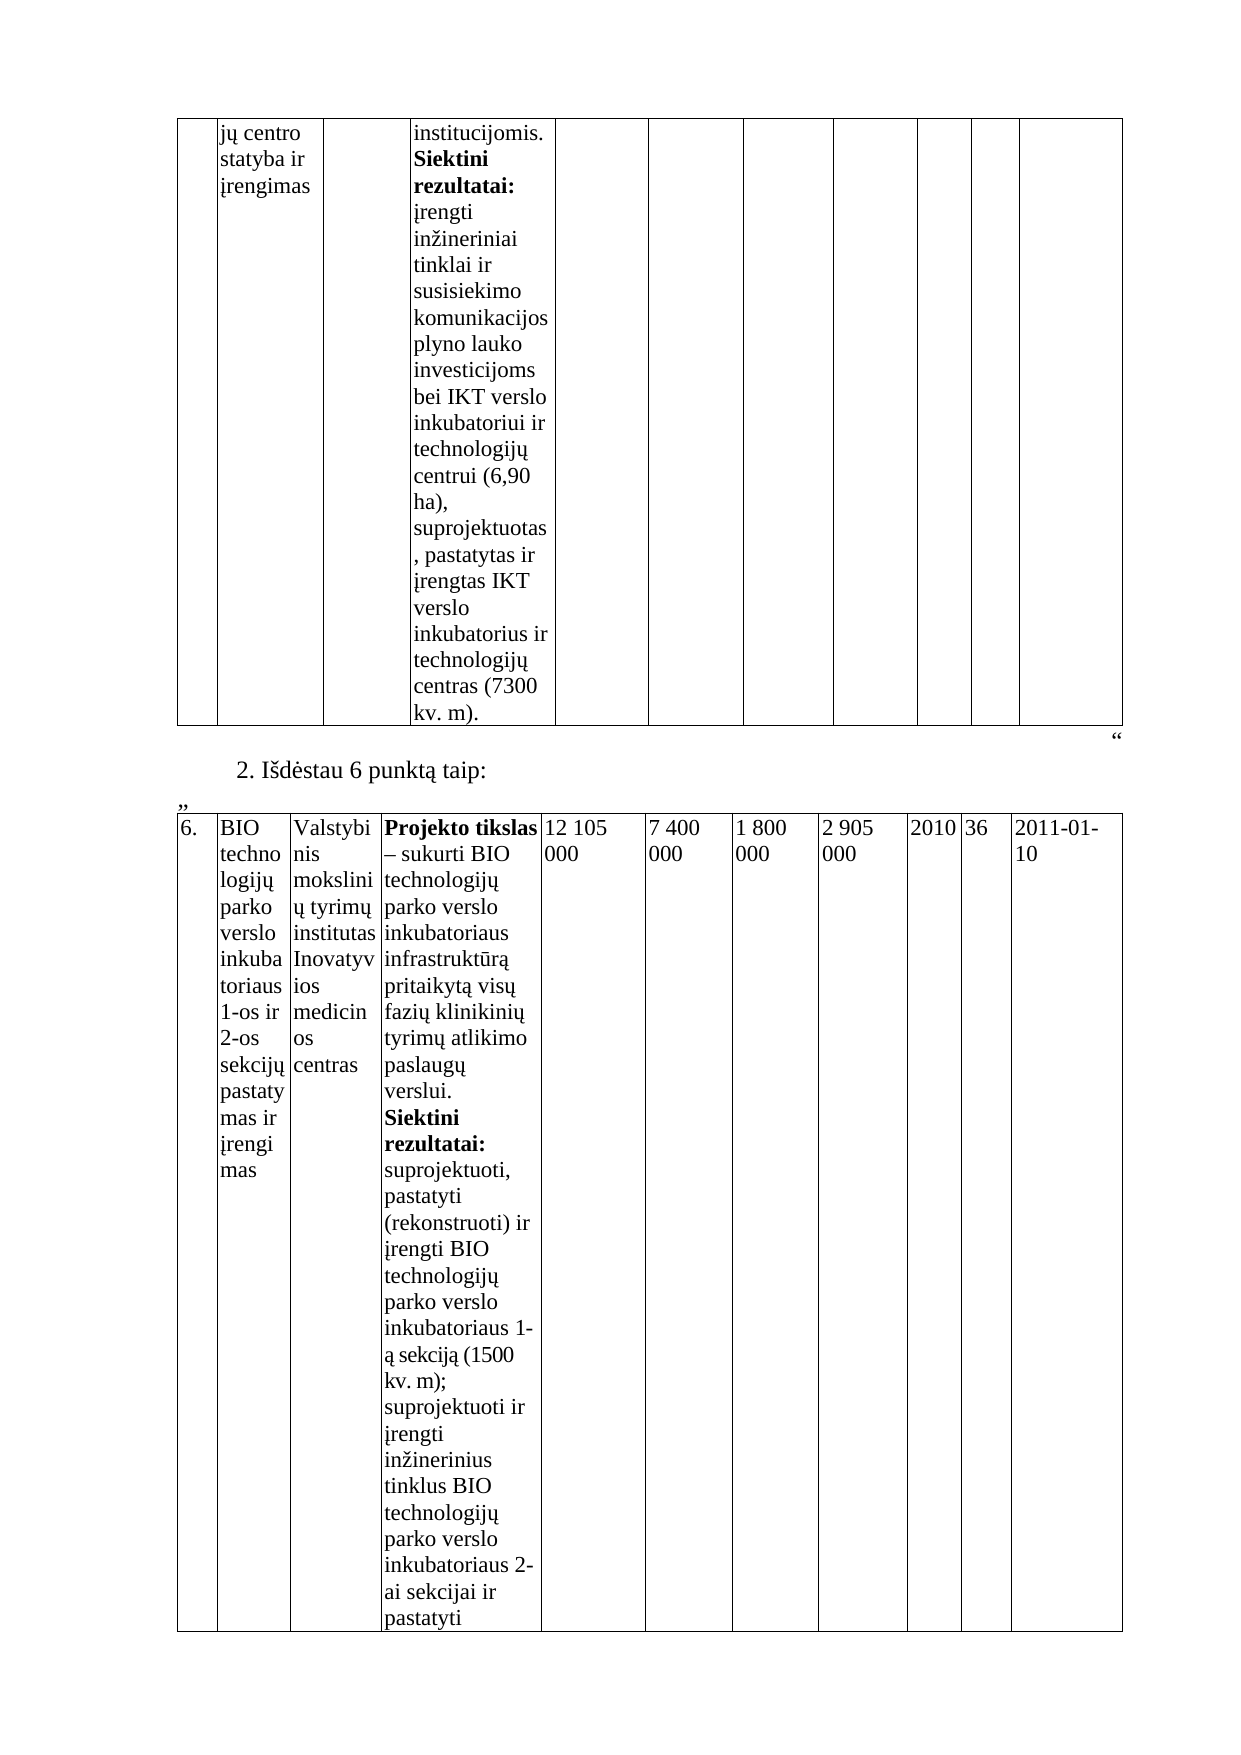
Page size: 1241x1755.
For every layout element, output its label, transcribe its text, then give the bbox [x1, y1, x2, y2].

text 2. Išdėstau 6 punktą taip: [177, 755, 1122, 784]
table_header [1020, 119, 1122, 725]
table_header 12 105 000 [542, 814, 645, 1631]
table_header [744, 119, 833, 725]
table_header [649, 119, 743, 725]
table_header Projekto tikslas – sukurti BIO technologijų parko verslo inkubatoriaus infrastruktūrą pritaikytą visų fazių klinikinių tyrimų atlikimo paslaugų verslui. Siektini rezultatai: suprojektuoti, pastatyti (rekonstruoti) ir įrengti BIO technologijų parko verslo inkubatoriaus 1-ą sekciją (1500 kv. m); suprojektuoti ir įrengti inžinerinius tinklus BIO technologijų parko verslo inkubatoriaus 2-ai sekcijai ir pastatyti [382, 814, 541, 1631]
table_header [918, 119, 971, 725]
table_header 2011-01-10 [1012, 814, 1122, 1631]
table_header jų centro statyba ir įrengimas [218, 119, 323, 725]
table_header [324, 119, 410, 725]
table_header 36 [962, 814, 1011, 1631]
text „ [177, 784, 1122, 813]
table_header 1 800 000 [733, 814, 818, 1631]
table_header Valstybinis mokslinių tyrimų institutas Inovatyvios medicinos centras [291, 814, 381, 1631]
table_header [834, 119, 917, 725]
table_header [972, 119, 1019, 725]
table_header 7 400 000 [646, 814, 732, 1631]
table_header institucijomis. Siektini rezultatai: įrengti inžineriniai tinklai ir susisiekimo komunikacijos plyno lauko investicijoms bei IKT verslo inkubatoriui ir technologijų centrui (6,90 ha), suprojektuotas, pastatytas ir įrengtas IKT verslo inkubatorius ir technologijų centras (7300 kv. m). [411, 119, 555, 725]
table_header 6. [178, 814, 217, 1631]
table_header 2 905 000 [819, 814, 907, 1631]
text “ [177, 726, 1122, 755]
table_header [556, 119, 648, 725]
table_header [178, 119, 217, 725]
table_header BIO technologijų parko verslo inkubatoriaus 1-os ir 2-os sekcijų pastatymas ir įrengimas [218, 814, 290, 1631]
table_header 2010 [908, 814, 961, 1631]
